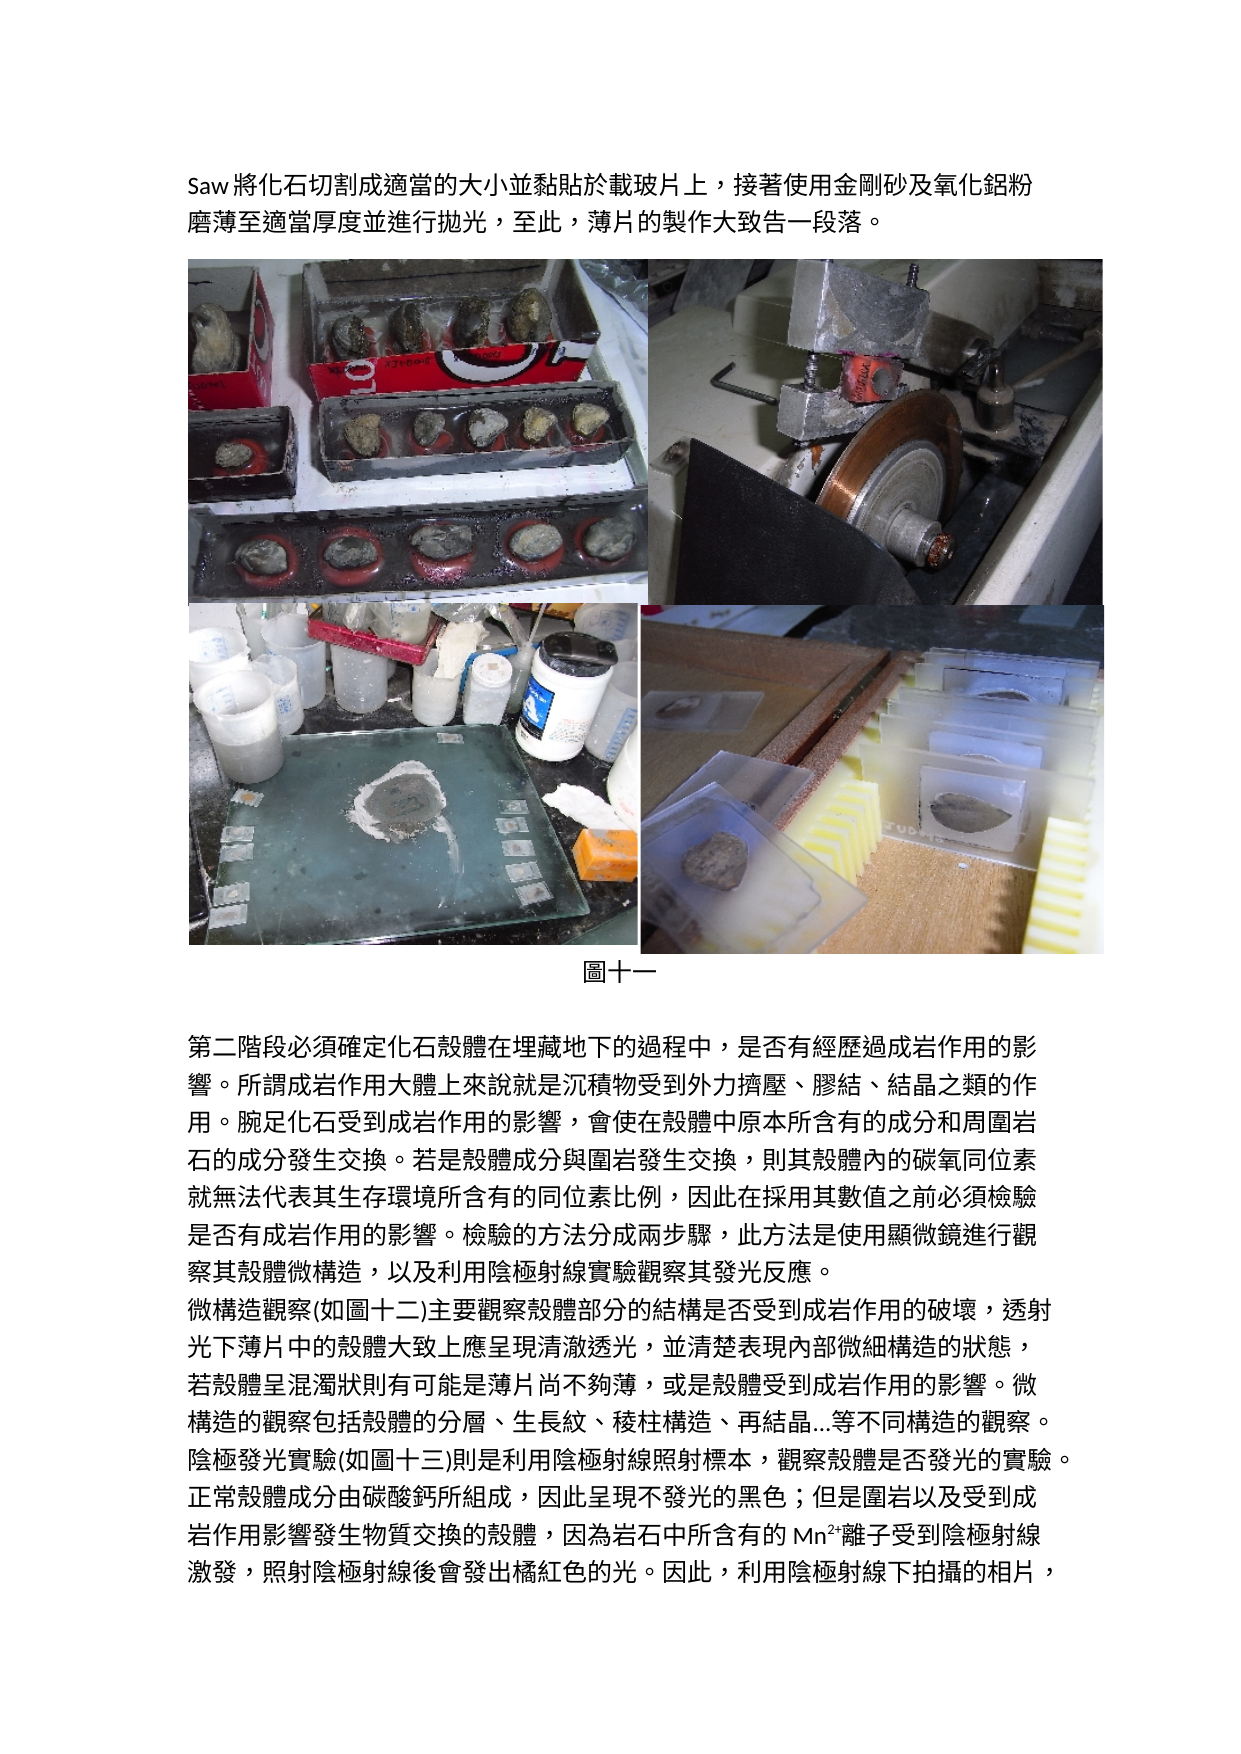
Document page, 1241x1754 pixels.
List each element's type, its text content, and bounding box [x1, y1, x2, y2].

text 圖十一 [187, 952, 1053, 989]
text Saw將化石切割成適當的大小並黏貼於載玻片上，接著使用金剛砂及氧化鋁粉磨薄至適當厚度並進行拋光，至此，薄片的製作大致告一段落。 [187, 164, 1053, 239]
picture [188, 259, 1105, 954]
text 陰極發光實驗(如圖十三)則是利用陰極射線照射標本，觀察殼體是否發光的實驗。正常殼體成分由碳酸鈣所組成，因此呈現不發光的黑色；但是圍岩以及受到成岩作用影響發生物質交換的殼體，因為岩石中所含有的Mn2+離子受到陰極射線激發，照射陰極射線後會發出橘紅色的光。因此，利用陰極射線下拍攝的相片，判斷其中殼體發光的區域來檢驗其是否受到成岩作用的影響。圖片中依照殼體發光的程度，分別登記為L：發光、NL+L：部分發光、NL：不發光，以及LM：發光圍岩等四種記號。 [187, 1439, 1053, 1589]
text 微構造觀察(如圖十二)主要觀察殼體部分的結構是否受到成岩作用的破壞，透射光下薄片中的殼體大致上應呈現清澈透光，並清楚表現內部微細構造的狀態，若殼體呈混濁狀則有可能是薄片尚不夠薄，或是殼體受到成岩作用的影響。微構造的觀察包括殼體的分層、生長紋、稜柱構造、再結晶...等不同構造的觀察。 [187, 1289, 1053, 1439]
text 第二階段必須確定化石殼體在埋藏地下的過程中，是否有經歷過成岩作用的影響。所謂成岩作用大體上來說就是沉積物受到外力擠壓、膠結、結晶之類的作用。腕足化石受到成岩作用的影響，會使在殼體中原本所含有的成分和周圍岩石的成分發生交換。若是殼體成分與圍岩發生交換，則其殼體內的碳氧同位素就無法代表其生存環境所含有的同位素比例，因此在採用其數值之前必須檢驗是否有成岩作用的影響。檢驗的方法分成兩步驟，此方法是使用顯微鏡進行觀察其殼體微構造，以及利用陰極射線實驗觀察其發光反應。 [187, 1027, 1053, 1289]
